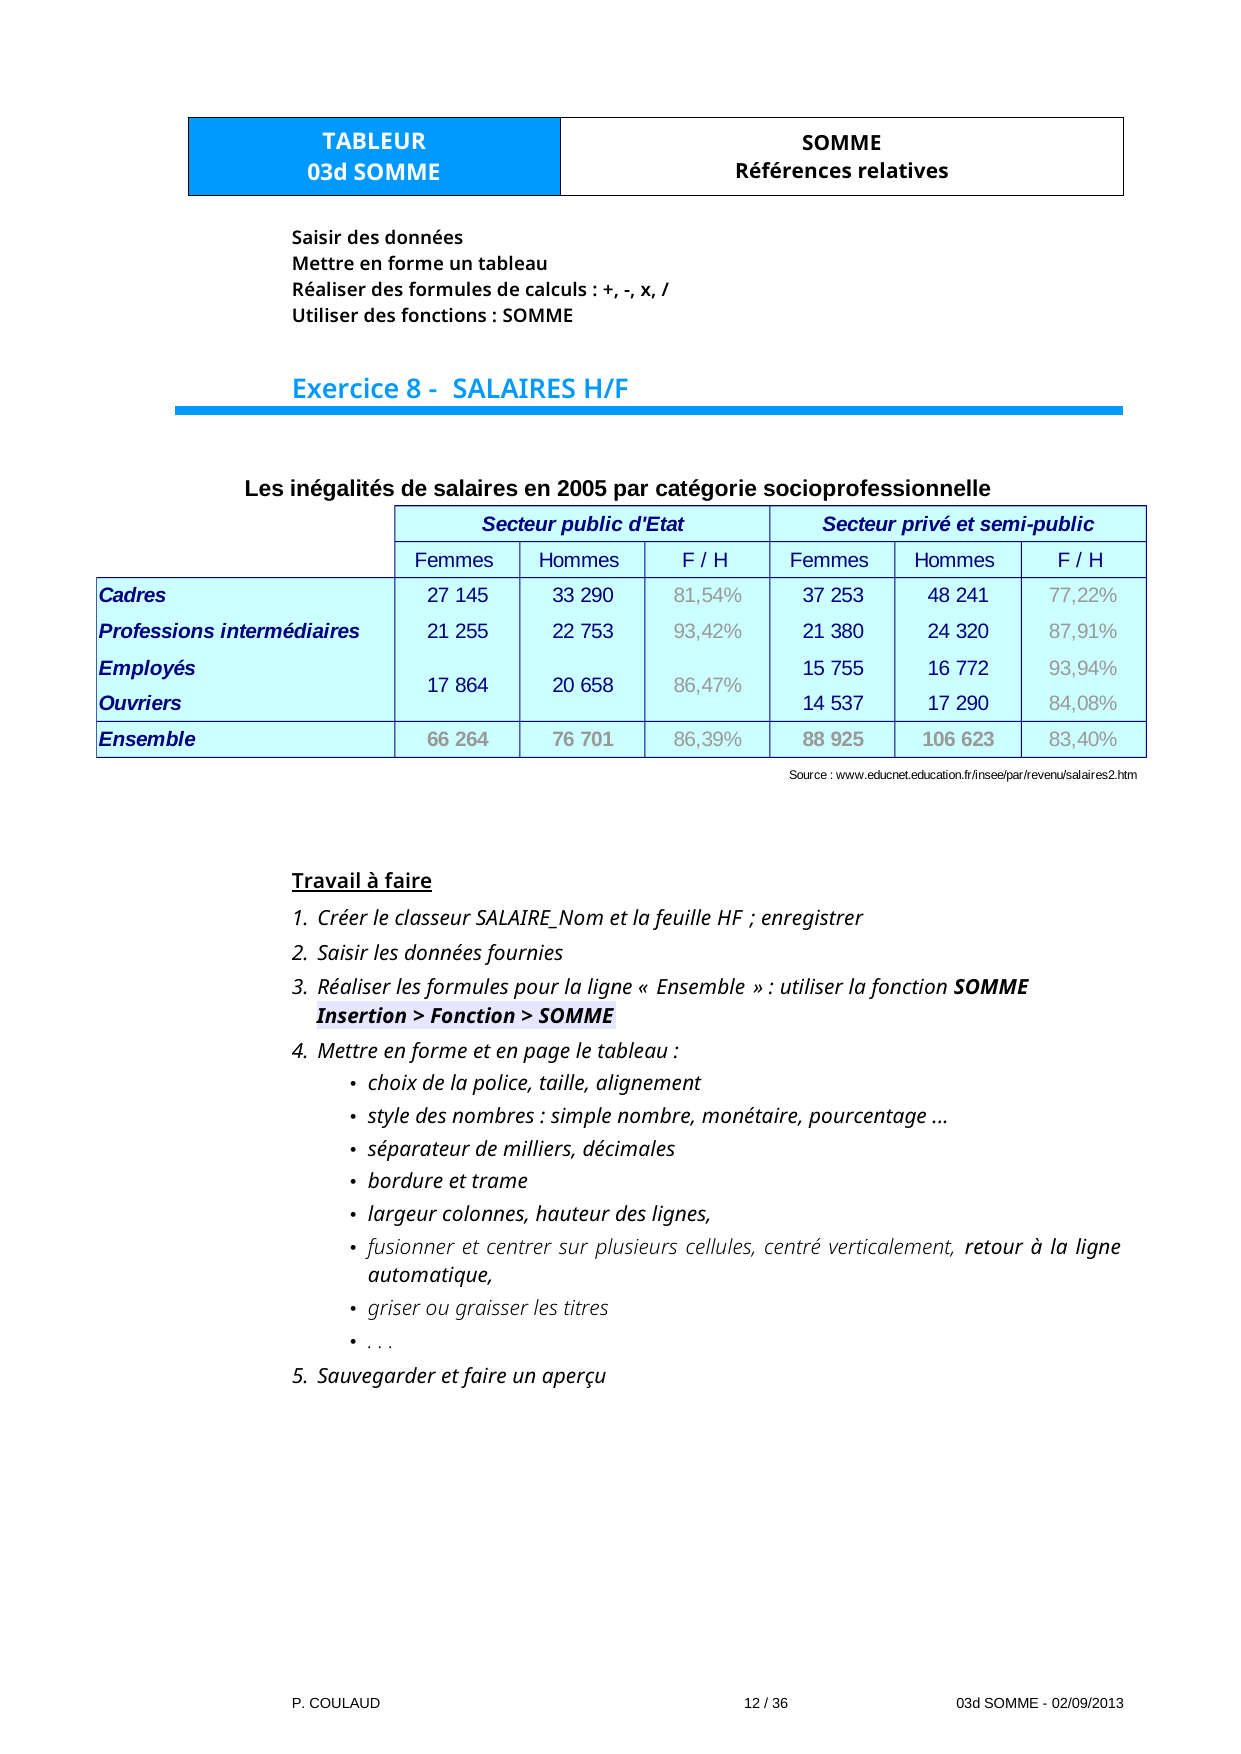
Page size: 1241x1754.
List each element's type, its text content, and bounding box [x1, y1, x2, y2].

list Saisir les données fournies [292, 937, 1123, 966]
list largeur colonnes, hauteur des lignes, [350, 1199, 1123, 1228]
list bordure et trame [350, 1166, 1123, 1195]
list Sauvegarder et faire un aperçu [292, 1361, 1123, 1389]
subtitle Saisir des données Mettre en forme un tableau Réaliser des formules de calculs : +, -, x, / Utiliser des fonctions : SOMME [292, 224, 1123, 328]
list séparateur de milliers, décimales [350, 1134, 1123, 1162]
subtitle SALAIRES H/F [175, 369, 1123, 406]
list griser ou graisser les titres [350, 1293, 1123, 1322]
list Mettre en forme et en page le tableau : [292, 1036, 1123, 1064]
list . . . [350, 1326, 1123, 1354]
list style des nombres : simple nombre, monétaire, pourcentage ... [350, 1101, 1123, 1129]
list fusionner et centrer sur plusieurs cellules, centré verticalement, retour à la ligne automatique, [350, 1232, 1123, 1289]
table_header SOMME Références relatives [561, 118, 1123, 195]
list choix de la police, taille, alignement [350, 1068, 1123, 1097]
subtitle Travail à faire [292, 866, 1123, 894]
list Réaliser les formules pour la ligne « Ensemble » : utiliser la fonction SOMME Insertion > Fonction > SOMME [292, 972, 1123, 1029]
list Créer le classeur SALAIRE_Nom et la feuille HF ; enregistrer [292, 903, 1123, 931]
